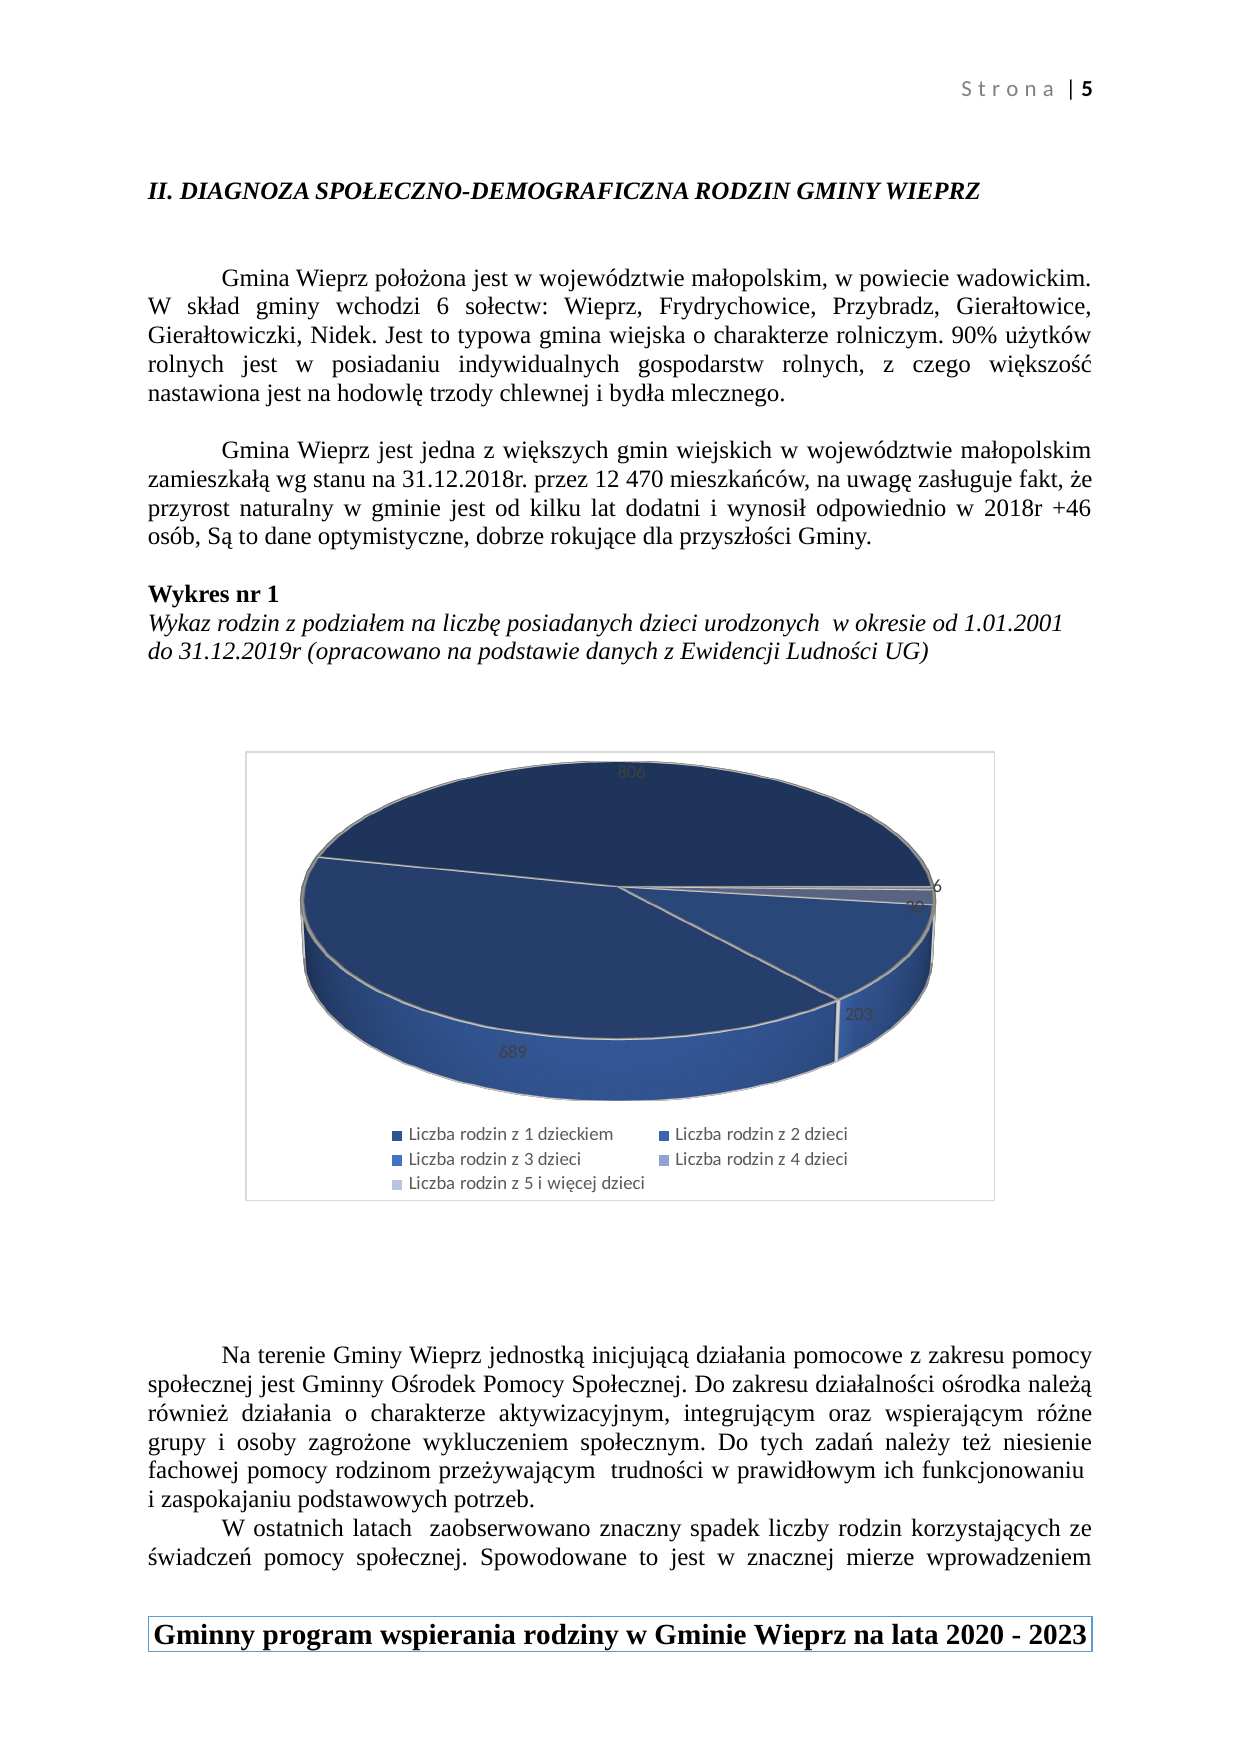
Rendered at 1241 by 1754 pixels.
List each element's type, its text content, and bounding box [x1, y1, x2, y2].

text Wykaz rodzin z podziałem na liczbę posiadanych dzieci urodzonych w okresie od 1.01.2001 do 31.12.2019r (opracowano na podstawie danych z Ewidencji Ludności UG) [148, 608, 1093, 665]
text II. DIAGNOZA SPOŁECZNO-DEMOGRAFICZNA RODZIN GMINY WIEPRZ [148, 176, 1093, 205]
text Wykres nr 1 [148, 579, 1093, 608]
text Gmina Wieprz położona jest w województwie małopolskim, w powiecie wadowickim. W skład gminy wchodzi 6 sołectw: Wieprz, Frydrychowice, Przybradz, Gierałtowice, Gierałtowiczki, Nidek. Jest to typowa gmina wiejska o charakterze rolniczym. 90% użytków rolnych jest w posiadaniu indywidualnych gospodarstw rolnych, z czego większość nastawiona jest na hodowlę trzody chlewnej i bydła mlecznego. [148, 263, 1093, 406]
text Na terenie Gminy Wieprz jednostką inicjującą działania pomocowe z zakresu pomocy społecznej jest Gminny Ośrodek Pomocy Społecznej. Do zakresu działalności ośrodka należą również działania o charakterze aktywizacyjnym, integrującym oraz wspierającym różne grupy i osoby zagrożone wykluczeniem społecznym. Do tych zadań należy też niesienie fachowej pomocy rodzinom przeżywającym trudności w prawidłowym ich funkcjonowaniu i zaspokajaniu podstawowych potrzeb. [148, 1340, 1093, 1513]
text W ostatnich latach zaobserwowano znaczny spadek liczby rodzin korzystających ze świadczeń pomocy społecznej. Spowodowane to jest w znacznej mierze wprowadzeniem [148, 1513, 1093, 1570]
text Gmina Wieprz jest jedna z większych gmin wiejskich w województwie małopolskim zamieszkałą wg stanu na 31.12.2018r. przez 12 470 mieszkańców, na uwagę zasługuje fakt, że przyrost naturalny w gminie jest od kilku lat dodatni i wynosił odpowiednio w 2018r +46 osób, Są to dane optymistyczne, dobrze rokujące dla przyszłości Gminy. [148, 435, 1093, 550]
